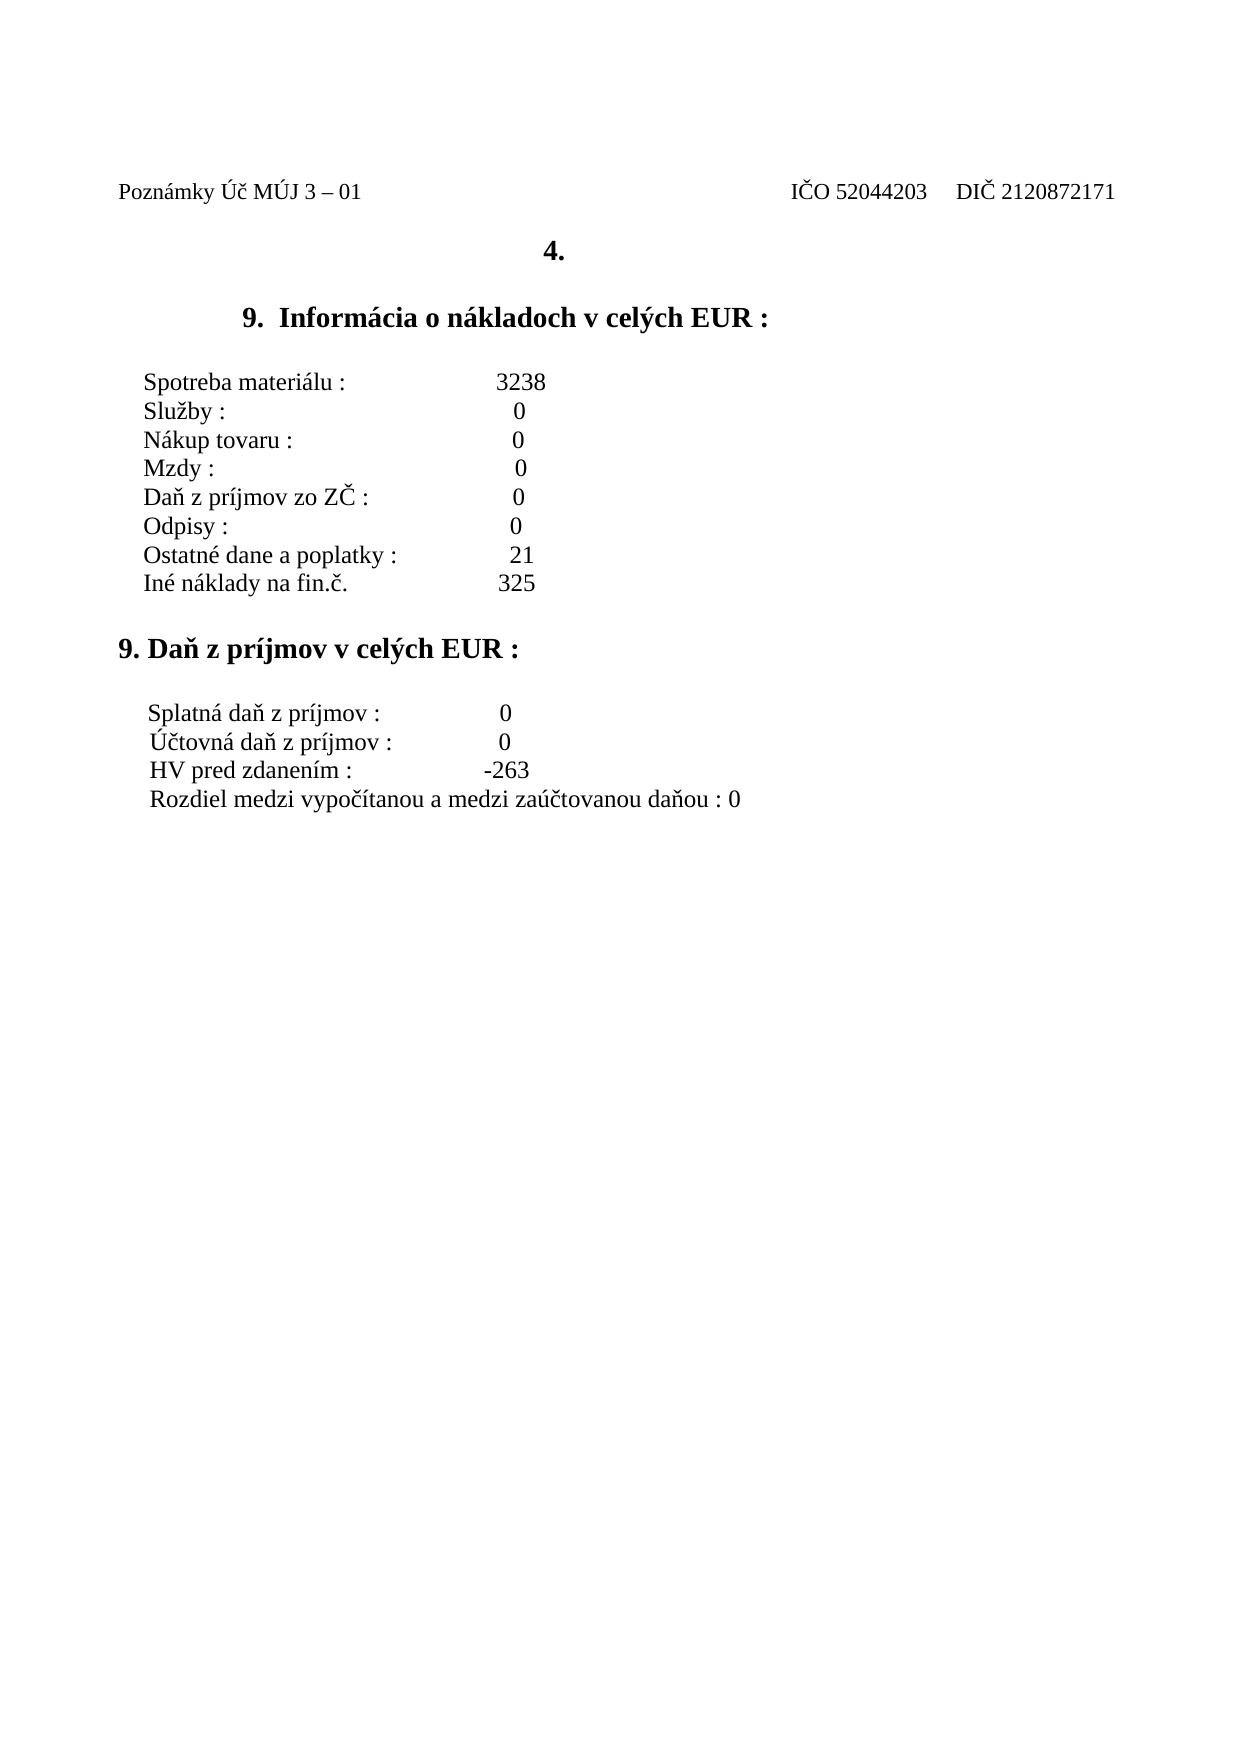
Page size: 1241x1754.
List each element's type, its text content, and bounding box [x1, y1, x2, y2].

text Splatná daň z príjmov : 0 [118, 698, 1122, 727]
text 9. Daň z príjmov v celých EUR : [118, 631, 1122, 664]
text HV pred zdanením : -263 [118, 755, 1122, 784]
text 4. [118, 233, 1122, 267]
text Daň z príjmov zo ZČ : 0 [118, 482, 1122, 511]
text Odpisy : 0 [118, 511, 1122, 540]
text Spotreba materiálu : 3238 [118, 367, 1122, 396]
text Služby : 0 [118, 396, 1122, 425]
text Ostatné dane a poplatky : 21 [118, 540, 1122, 568]
text Nákup tovaru : 0 [118, 425, 1122, 453]
text Poznámky Úč MÚJ 3 – 01 IČO 52044203 DIČ 2120872171 [118, 178, 1122, 204]
text Mzdy : 0 [118, 453, 1122, 482]
text Účtovná daň z príjmov : 0 [118, 727, 1122, 755]
text Rozdiel medzi vypočítanou a medzi zaúčtovanou daňou : 0 [118, 784, 1122, 813]
text 9. Informácia o nákladoch v celých EUR : [118, 300, 1122, 334]
text Iné náklady na fin.č. 325 [118, 568, 1122, 597]
